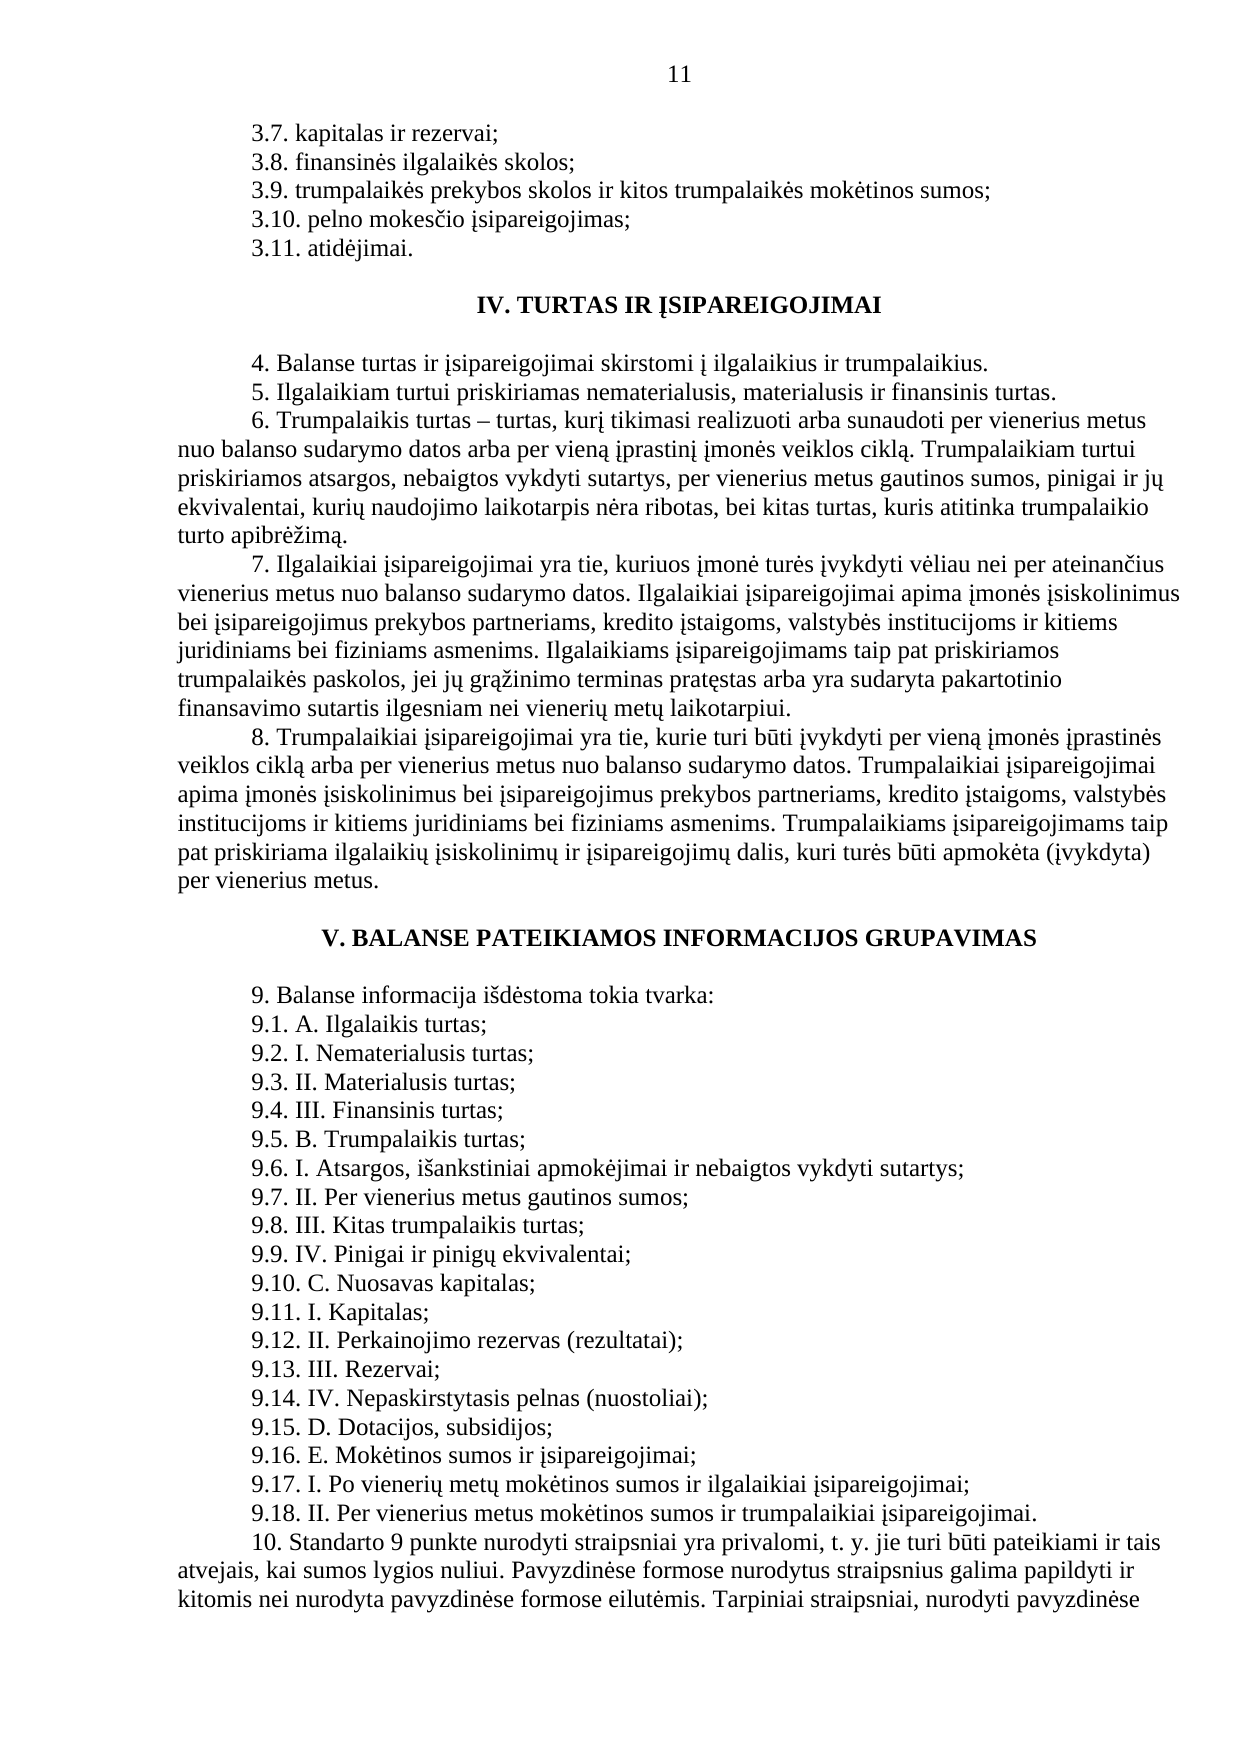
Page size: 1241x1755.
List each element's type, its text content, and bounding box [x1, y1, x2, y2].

text 9.14. IV. Nepaskirstytasis pelnas (nuostoliai); [177, 1383, 1181, 1412]
text 9.10. C. Nuosavas kapitalas; [177, 1268, 1181, 1297]
text 9.5. B. Trumpalaikis turtas; [177, 1124, 1181, 1153]
text 9.7. II. Per vienerius metus gautinos sumos; [177, 1182, 1181, 1211]
text 9. Balanse informacija išdėstoma tokia tvarka: [177, 981, 1181, 1009]
text 9.1. A. Ilgalaikis turtas; [177, 1009, 1181, 1038]
text 3.9. trumpalaikės prekybos skolos ir kitos trumpalaikės mokėtinos sumos; [177, 176, 1181, 204]
text 9.15. D. Dotacijos, subsidijos; [177, 1412, 1181, 1441]
text 3.8. finansinės ilgalaikės skolos; [177, 147, 1181, 176]
text 9.16. E. Mokėtinos sumos ir įsipareigojimai; [177, 1441, 1181, 1469]
text 9.3. II. Materialusis turtas; [177, 1067, 1181, 1096]
text 9.12. II. Perkainojimo rezervas (rezultatai); [177, 1326, 1181, 1354]
text 10. Standarto 9 punkte nurodyti straipsniai yra privalomi, t. y. jie turi būti pateikiami ir tais atvejais, kai sumos lygios nuliui. Pavyzdinėse formose nurodytus straipsnius galima papildyti ir kitomis nei nurodyta pavyzdinėse formose eilutėmis. Tarpiniai straipsniai, nurodyti pavyzdinėse [177, 1527, 1181, 1613]
text 9.9. IV. Pinigai ir pinigų ekvivalentai; [177, 1239, 1181, 1268]
text 9.18. II. Per vienerius metus mokėtinos sumos ir trumpalaikiai įsipareigojimai. [177, 1498, 1181, 1527]
text 3.7. kapitalas ir rezervai; [177, 118, 1181, 147]
text 9.6. I. Atsargos, išankstiniai apmokėjimai ir nebaigtos vykdyti sutartys; [177, 1153, 1181, 1182]
text 8. Trumpalaikiai įsipareigojimai yra tie, kurie turi būti įvykdyti per vieną įmonės įprastinės veiklos ciklą arba per vienerius metus nuo balanso sudarymo datos. Trumpalaikiai įsipareigojimai apima įmonės įsiskolinimus bei įsipareigojimus prekybos partneriams, kredito įstaigoms, valstybės institucijoms ir kitiems juridiniams bei fiziniams asmenims. Trumpalaikiams įsipareigojimams taip pat priskiriama ilgalaikių įsiskolinimų ir įsipareigojimų dalis, kuri turės būti apmokėta (įvykdyta) per vienerius metus. [177, 722, 1181, 894]
text 9.8. III. Kitas trumpalaikis turtas; [177, 1211, 1181, 1239]
text 6. Trumpalaikis turtas – turtas, kurį tikimasi realizuoti arba sunaudoti per vienerius metus nuo balanso sudarymo datos arba per vieną įprastinį įmonės veiklos ciklą. Trumpalaikiam turtui priskiriamos atsargos, nebaigtos vykdyti sutartys, per vienerius metus gautinos sumos, pinigai ir jų ekvivalentai, kurių naudojimo laikotarpis nėra ribotas, bei kitas turtas, kuris atitinka trumpalaikio turto apibrėžimą. [177, 406, 1181, 549]
text 7. Ilgalaikiai įsipareigojimai yra tie, kuriuos įmonė turės įvykdyti vėliau nei per ateinančius vienerius metus nuo balanso sudarymo datos. Ilgalaikiai įsipareigojimai apima įmonės įsiskolinimus bei įsipareigojimus prekybos partneriams, kredito įstaigoms, valstybės institucijoms ir kitiems juridiniams bei fiziniams asmenims. Ilgalaikiams įsipareigojimams taip pat priskiriamos trumpalaikės paskolos, jei jų grąžinimo terminas pratęstas arba yra sudaryta pakartotinio finansavimo sutartis ilgesniam nei vienerių metų laikotarpiui. [177, 549, 1181, 722]
text 9.17. I. Po vienerių metų mokėtinos sumos ir ilgalaikiai įsipareigojimai; [177, 1469, 1181, 1498]
text 4. Balanse turtas ir įsipareigojimai skirstomi į ilgalaikius ir trumpalaikius. [177, 348, 1181, 377]
text 9.4. III. Finansinis turtas; [177, 1096, 1181, 1124]
text V. BALANSE PATEIKIAMOS INFORMACIJOS GRUPAVIMAS [177, 923, 1181, 952]
text 3.11. atidėjimai. [177, 233, 1181, 262]
text 9.13. III. Rezervai; [177, 1354, 1181, 1383]
text 9.2. I. Nematerialusis turtas; [177, 1038, 1181, 1067]
text 9.11. I. Kapitalas; [177, 1297, 1181, 1326]
text IV. TURTAS IR ĮSIPAREIGOJIMAI [177, 291, 1181, 319]
text 3.10. pelno mokesčio įsipareigojimas; [177, 204, 1181, 233]
text 5. Ilgalaikiam turtui priskiriamas nematerialusis, materialusis ir finansinis turtas. [177, 377, 1181, 406]
